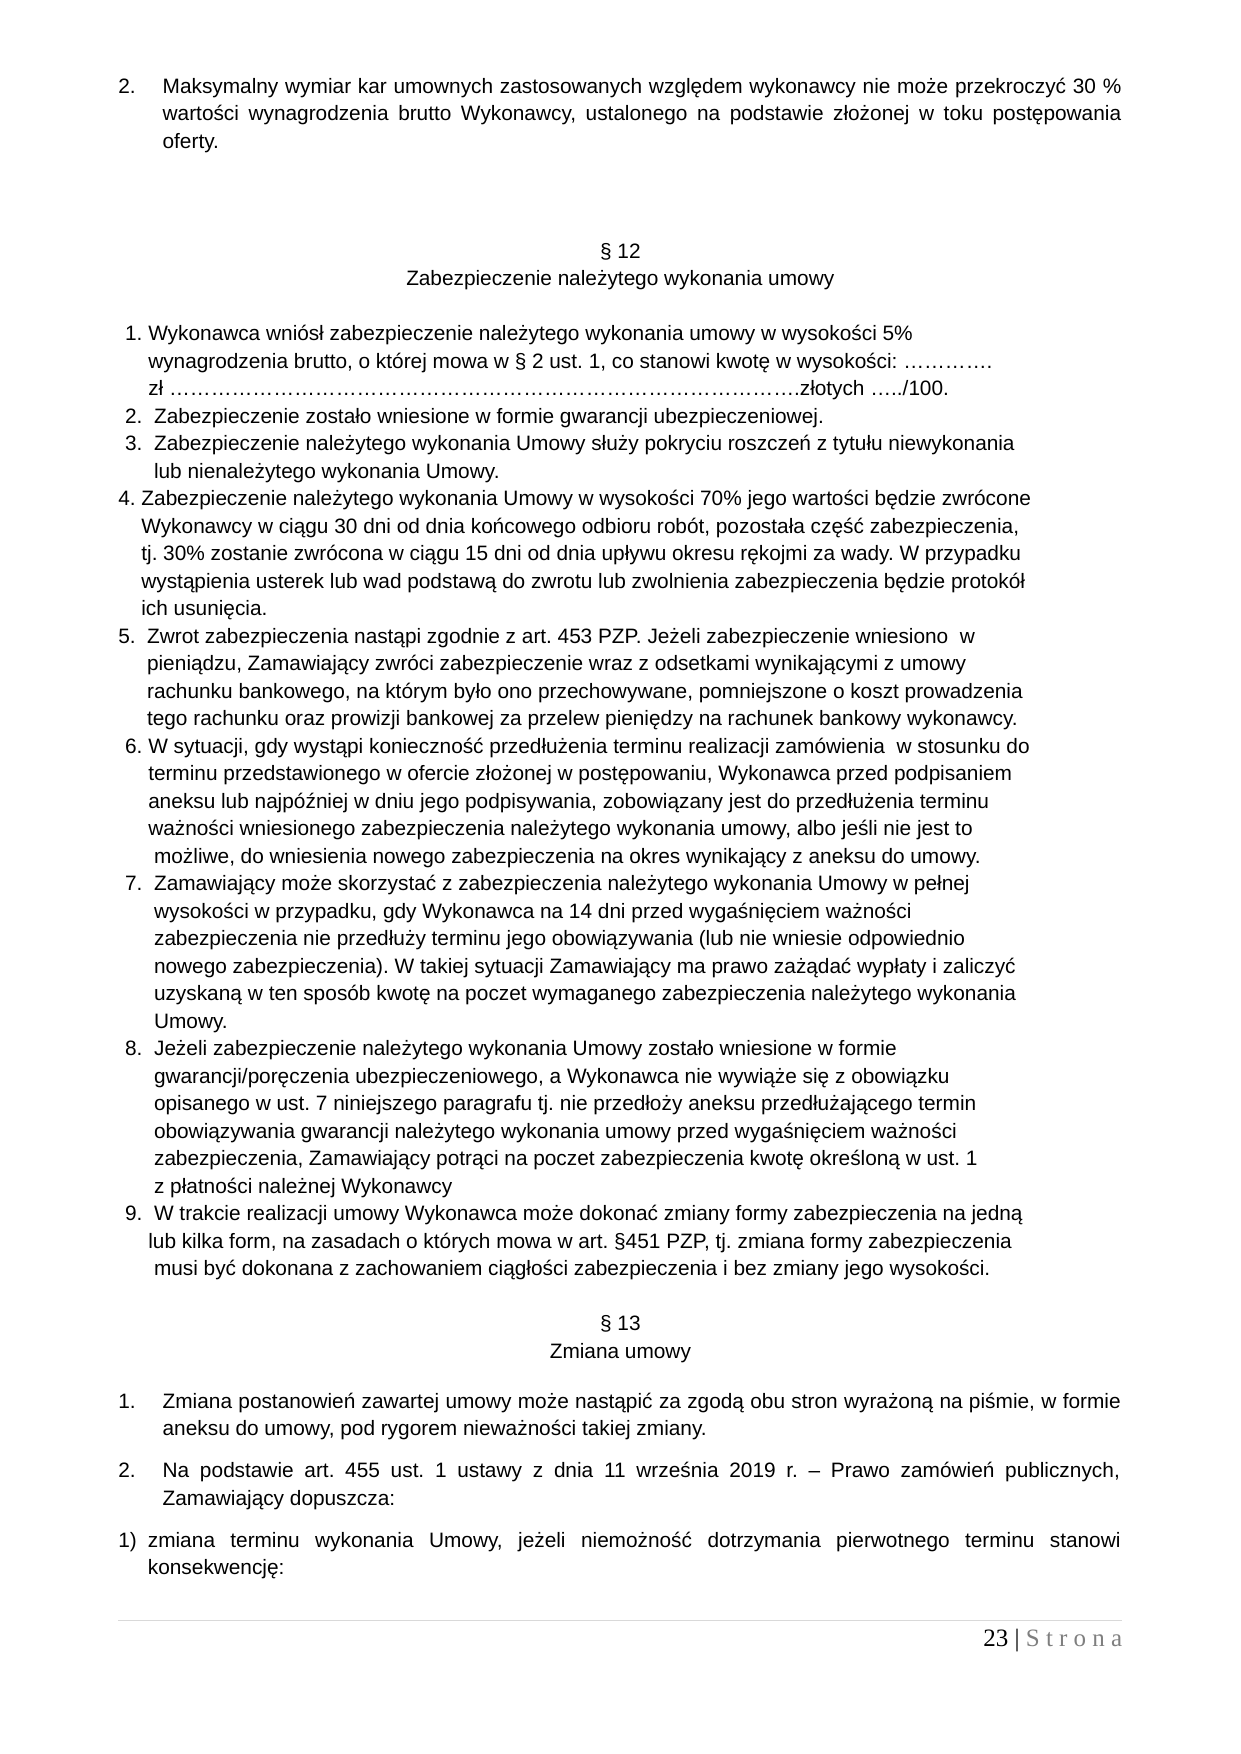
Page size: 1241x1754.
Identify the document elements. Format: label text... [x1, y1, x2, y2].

list 2. Zabezpieczenie zostało wniesione w formie gwarancji ubezpieczeniowej. [125, 404, 1122, 428]
list gwarancji/poręczenia ubezpieczeniowego, a Wykonawca nie wywiąże się z obowiązku [125, 1064, 1122, 1088]
list pieniądzu, Zamawiający zwróci zabezpieczenie wraz z odsetkami wynikającymi z umowy [118, 651, 1122, 675]
list tj. 30% zostanie zwrócona w ciągu 15 dni od dnia upływu okresu rękojmi za wady. W przypadku [118, 541, 1122, 565]
text § 12 [118, 239, 1122, 263]
list uzyskaną w ten sposób kwotę na poczet wymaganego zabezpieczenia należytego wykonania [125, 981, 1122, 1005]
list 6. W sytuacji, gdy wystąpi konieczność przedłużenia terminu realizacji zamówienia w stosunku do [125, 734, 1122, 758]
list zabezpieczenia, Zamawiający potrąci na poczet zabezpieczenia kwotę określoną w ust. 1 z płatności należnej Wykonawcy [125, 1146, 1122, 1198]
list musi być dokonana z zachowaniem ciągłości zabezpieczenia i bez zmiany jego wysokości. [125, 1256, 1122, 1280]
list 5. Zwrot zabezpieczenia nastąpi zgodnie z art. 453 PZP. Jeżeli zabezpieczenie wniesiono w [118, 624, 1122, 648]
list Wykonawcy w ciągu 30 dni od dnia końcowego odbioru robót, pozostała część zabezpieczenia, [118, 514, 1122, 538]
list Na podstawie art. 455 ust. 1 ustawy z dnia 11 września 2019 r. – Prawo zamówień publicznych, Zamawiający dopuszcza: [118, 1458, 1122, 1509]
list zł ……………………………………………………………………………….złotych …../100. [125, 376, 1122, 400]
list zmiana terminu wykonania Umowy, jeżeli niemożność dotrzymania pierwotnego terminu stanowi konsekwencję: [118, 1528, 1122, 1579]
list rachunku bankowego, na którym było ono przechowywane, pomniejszone o koszt prowadzenia [118, 679, 1122, 703]
list ważności wniesionego zabezpieczenia należytego wykonania umowy, albo jeśli nie jest to [125, 816, 1122, 840]
list opisanego w ust. 7 niniejszego paragrafu tj. nie przedłoży aneksu przedłużającego termin [125, 1091, 1122, 1115]
list 7. Zamawiający może skorzystać z zabezpieczenia należytego wykonania Umowy w pełnej [125, 871, 1122, 895]
list lub nienależytego wykonania Umowy. [125, 459, 1122, 483]
text Zmiana umowy [118, 1339, 1122, 1363]
list Zmiana postanowień zawartej umowy może nastąpić za zgodą obu stron wyrażoną na piśmie, w formie aneksu do umowy, pod rygorem nieważności takiej zmiany. [118, 1388, 1122, 1440]
list Umowy. [125, 1009, 1122, 1033]
list lub kilka form, na zasadach o których mowa w art. §451 PZP, tj. zmiana formy zabezpieczenia [125, 1229, 1122, 1253]
list ich usunięcia. [118, 596, 1122, 620]
list aneksu lub najpóźniej w dniu jego podpisywania, zobowiązany jest do przedłużenia terminu [125, 789, 1122, 813]
list 4. Zabezpieczenie należytego wykonania Umowy w wysokości 70% jego wartości będzie zwrócone [118, 486, 1122, 510]
list nowego zabezpieczenia). W takiej sytuacji Zamawiający ma prawo zażądać wypłaty i zaliczyć [125, 954, 1122, 978]
list wynagrodzenia brutto, o której mowa w § 2 ust. 1, co stanowi kwotę w wysokości: …………. [125, 349, 1122, 373]
list 1. Wykonawca wniósł zabezpieczenie należytego wykonania umowy w wysokości 5% [125, 321, 1122, 345]
list wysokości w przypadku, gdy Wykonawca na 14 dni przed wygaśnięciem ważności [125, 899, 1122, 923]
list zabezpieczenia nie przedłuży terminu jego obowiązywania (lub nie wniesie odpowiednio [125, 926, 1122, 950]
list 8. Jeżeli zabezpieczenie należytego wykonania Umowy zostało wniesione w formie [125, 1036, 1122, 1060]
list wystąpienia usterek lub wad podstawą do zwrotu lub zwolnienia zabezpieczenia będzie protokół [118, 569, 1122, 593]
list obowiązywania gwarancji należytego wykonania umowy przed wygaśnięciem ważności [125, 1119, 1122, 1143]
text Zabezpieczenie należytego wykonania umowy [118, 266, 1122, 290]
list 9. W trakcie realizacji umowy Wykonawca może dokonać zmiany formy zabezpieczenia na jedną [125, 1201, 1122, 1225]
list możliwe, do wniesienia nowego zabezpieczenia na okres wynikający z aneksu do umowy. [125, 844, 1122, 868]
list terminu przedstawionego w ofercie złożonej w postępowaniu, Wykonawca przed podpisaniem [125, 761, 1122, 785]
text § 13 [118, 1311, 1122, 1335]
list Maksymalny wymiar kar umownych zastosowanych względem wykonawcy nie może przekroczyć 30 % wartości wynagrodzenia brutto Wykonawcy, ustalonego na podstawie złożonej w toku postępowania oferty. [118, 74, 1122, 153]
list tego rachunku oraz prowizji bankowej za przelew pieniędzy na rachunek bankowy wykonawcy. [118, 706, 1122, 730]
list 3. Zabezpieczenie należytego wykonania Umowy służy pokryciu roszczeń z tytułu niewykonania [125, 431, 1122, 455]
